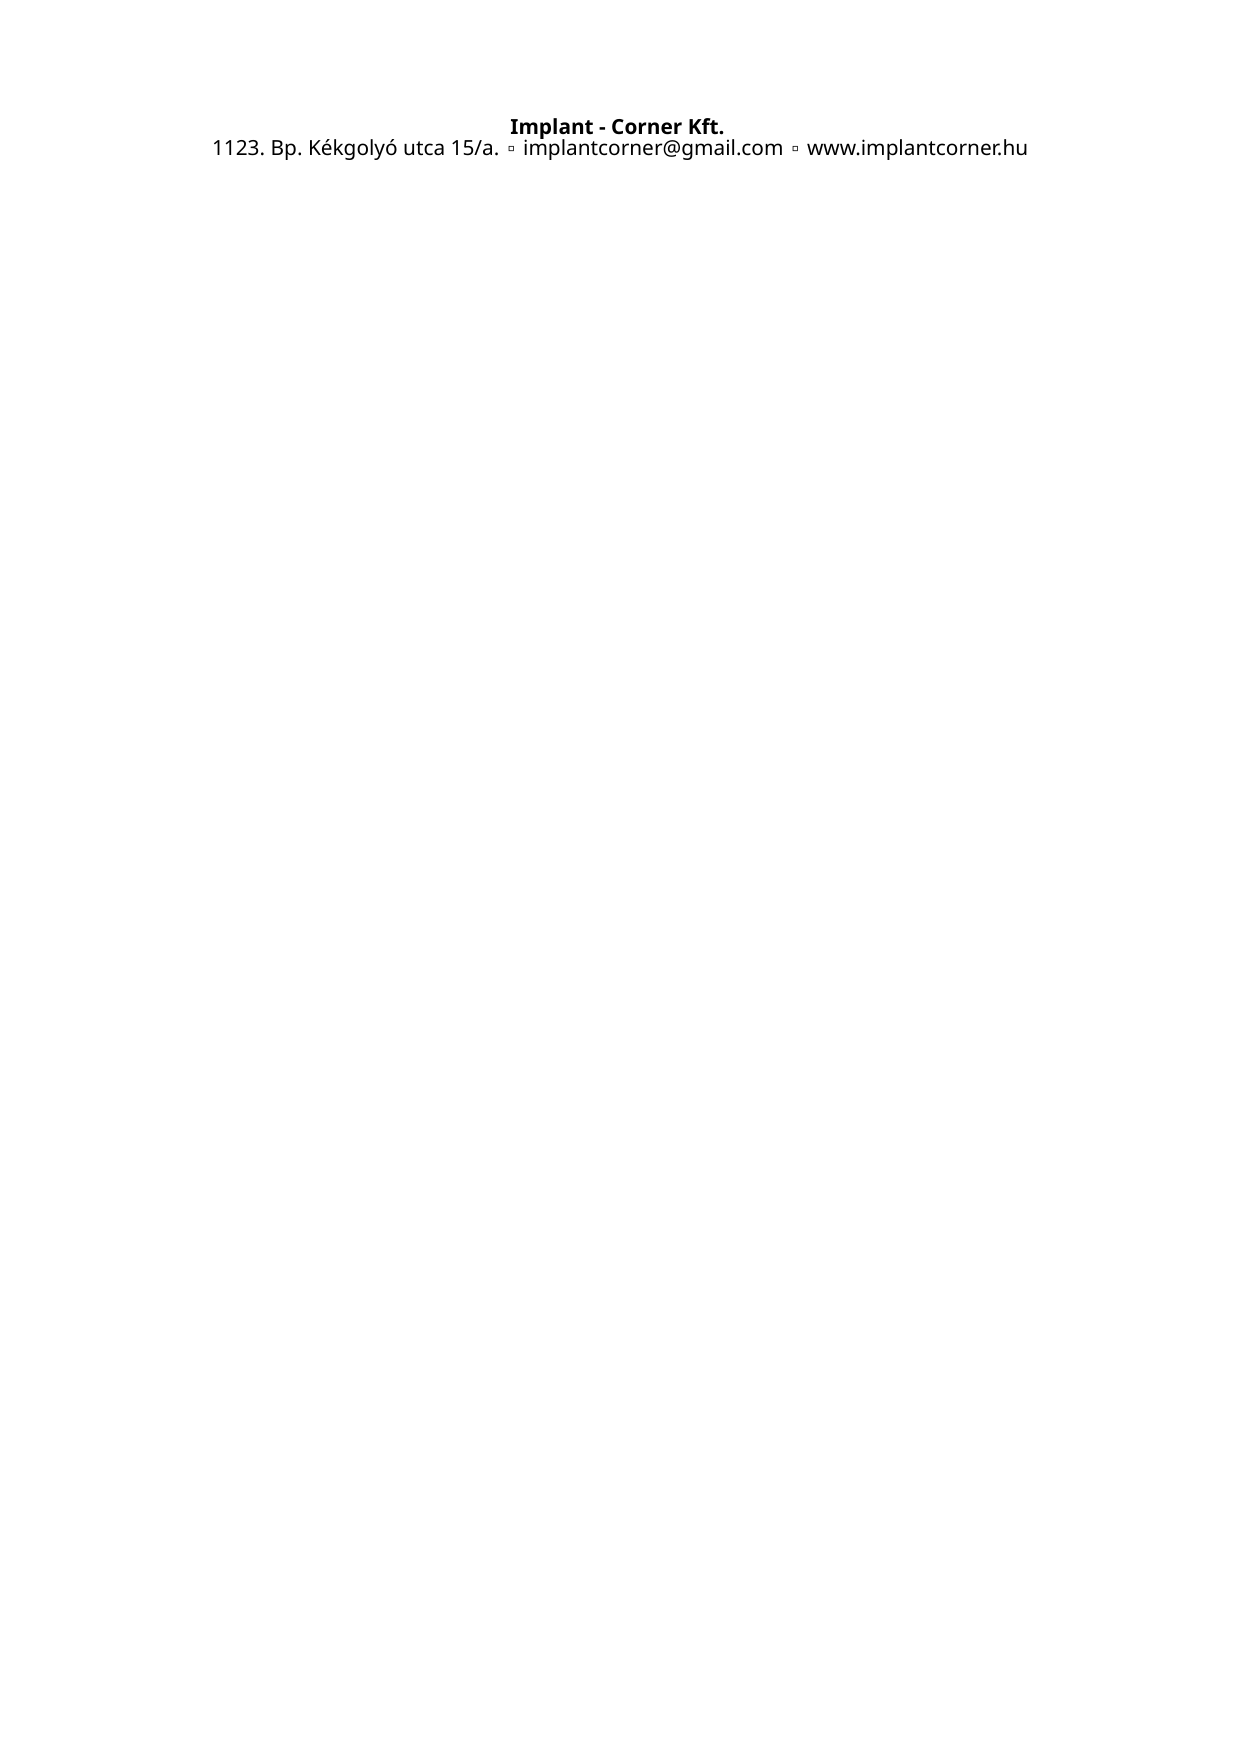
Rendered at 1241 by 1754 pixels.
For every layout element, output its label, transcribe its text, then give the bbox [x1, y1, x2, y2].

text 1123. Bp. Kékgolyó utca 15/a. ▫ implantcorner@gmail.com ▫ www.implantcorner.hu [118, 139, 1122, 160]
text Implant - Corner Kft. [118, 118, 1122, 139]
